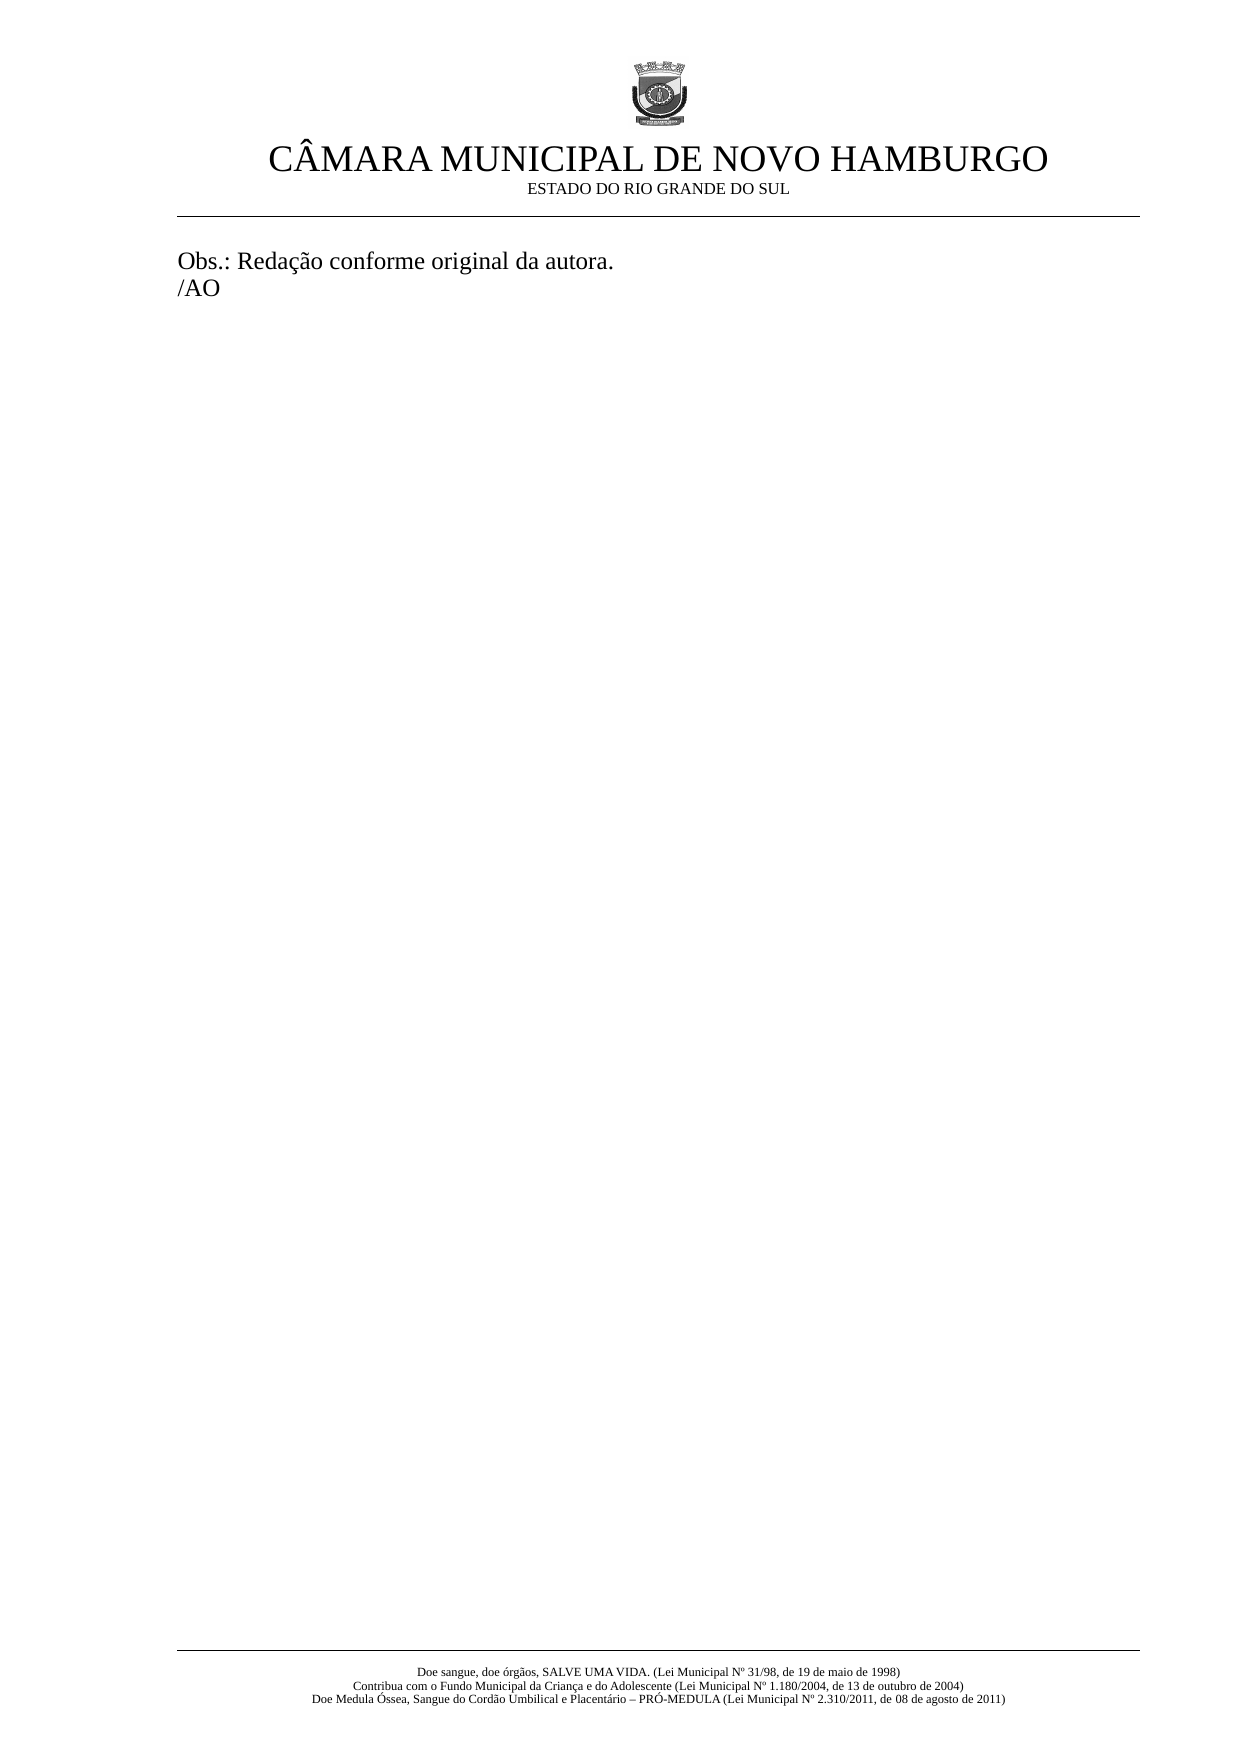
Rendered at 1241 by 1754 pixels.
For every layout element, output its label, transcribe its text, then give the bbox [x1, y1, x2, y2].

text Obs.: Redação conforme original da autora. [177, 247, 1140, 274]
text /AO [177, 274, 1140, 302]
